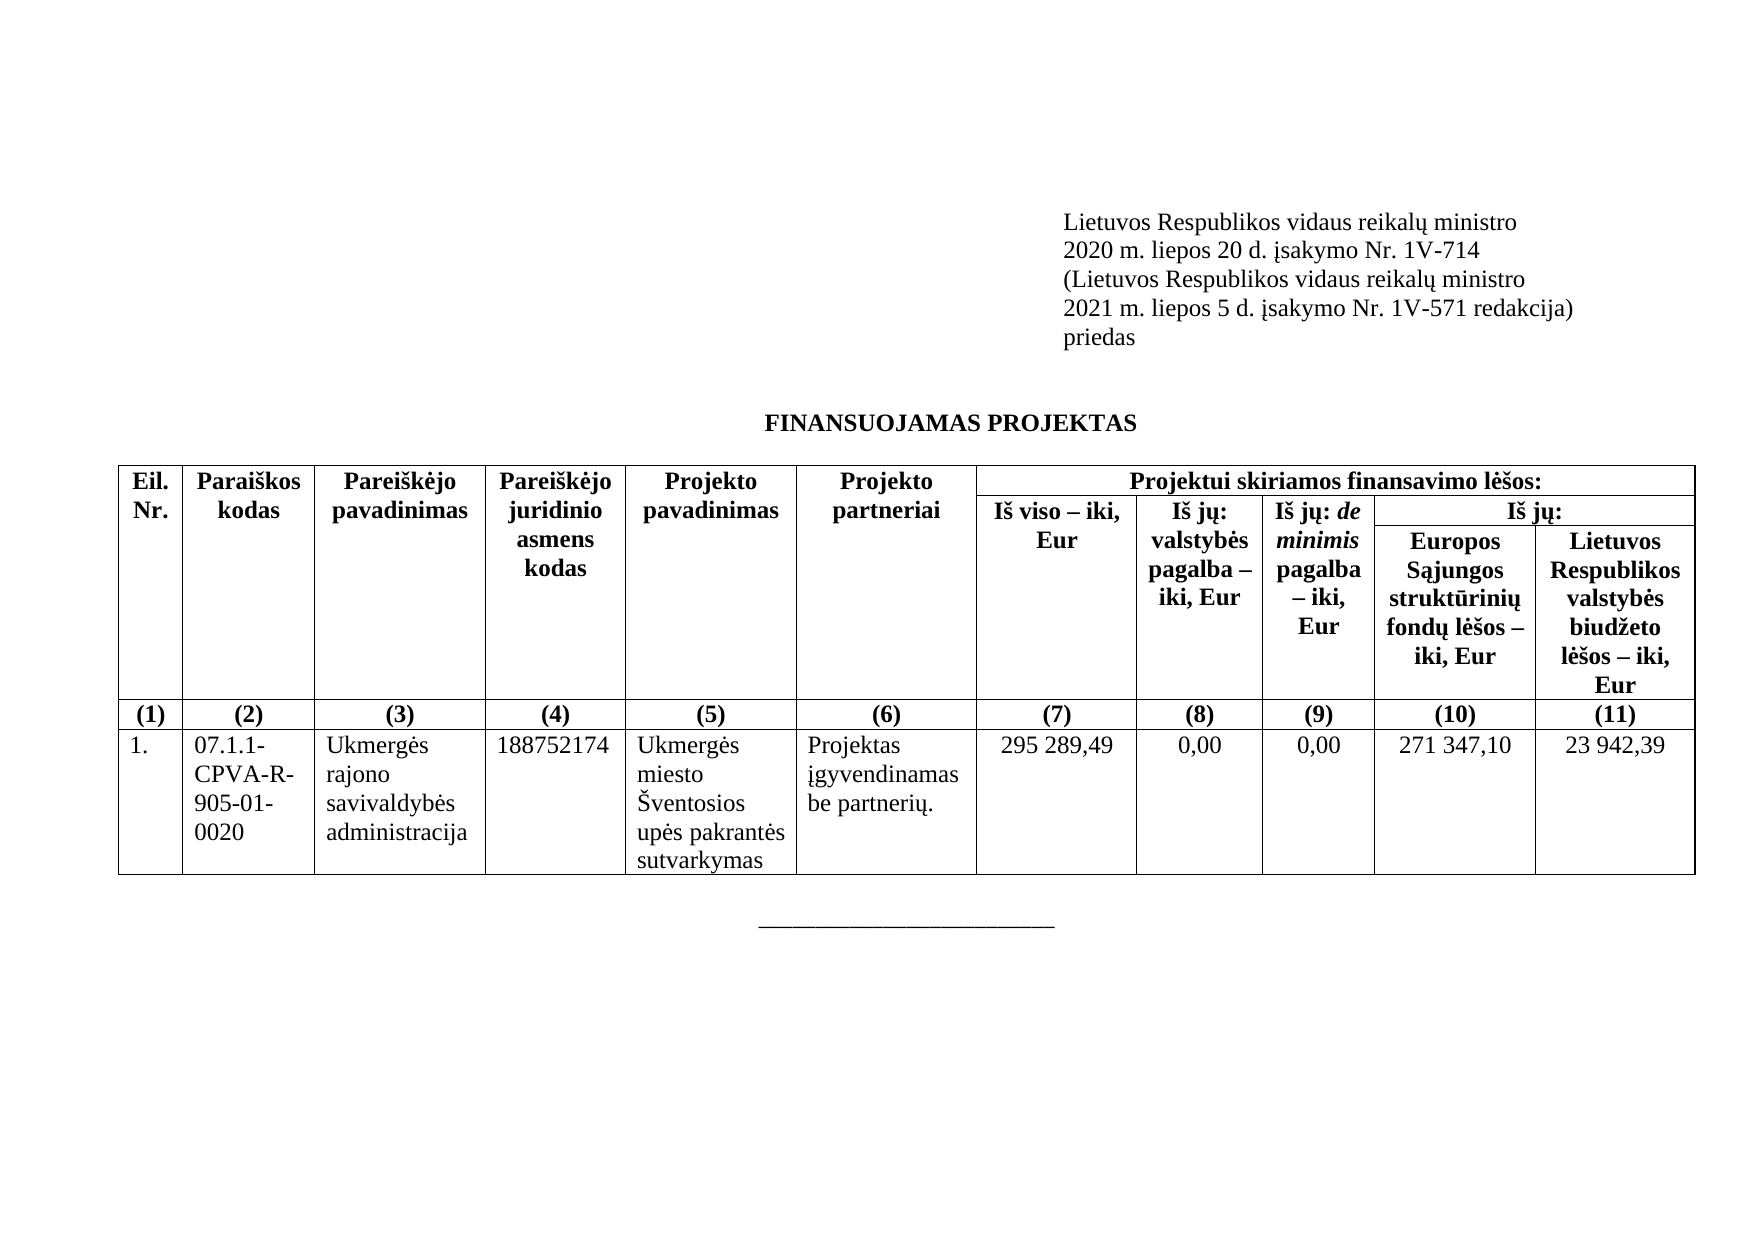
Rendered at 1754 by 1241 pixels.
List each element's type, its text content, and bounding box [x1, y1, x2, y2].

table_cell 07.1.1-CPVA-R-905-01-0020 [183, 730, 314, 874]
text priedas [1063, 322, 1695, 350]
table_cell 1. [119, 730, 182, 874]
table_cell (10) [1375, 700, 1535, 729]
text 2021 m. liepos 5 d. įsakymo Nr. 1V-571 redakcija) [1063, 293, 1695, 322]
table_cell Iš jų: [1375, 496, 1694, 525]
text (Lietuvos Respublikos vidaus reikalų ministro [1063, 264, 1695, 293]
table_cell 0,00 [1137, 730, 1262, 874]
table_header Projekto partneriai [797, 466, 976, 698]
table_cell (8) [1137, 700, 1262, 729]
table_cell (6) [797, 700, 976, 729]
table_cell Iš jų: de minimis pagalba – iki, Eur [1263, 496, 1374, 698]
table_cell Europos Sąjungos struktūrinių fondų lėšos – iki, Eur [1375, 526, 1535, 698]
table_header Paraiškos kodas [183, 466, 314, 698]
table_cell (11) [1536, 700, 1694, 729]
text FINANSUOJAMAS PROJEKTAS [118, 408, 1695, 437]
table_cell Ukmergės rajono savivaldybės administracija [315, 730, 485, 874]
text 2020 m. liepos 20 d. įsakymo Nr. 1V-714 [1063, 235, 1695, 264]
table_cell (1) [119, 700, 182, 729]
table_cell 188752174 [486, 730, 625, 874]
table_header Pareiškėjo juridinio asmens kodas [486, 466, 625, 698]
table_cell 295 289,49 [977, 730, 1136, 874]
table_cell (4) [486, 700, 625, 729]
table_cell 23 942,39 [1536, 730, 1694, 874]
table_header Projekto pavadinimas [626, 466, 796, 698]
table_cell 0,00 [1263, 730, 1374, 874]
table_cell (9) [1263, 700, 1374, 729]
table_cell (3) [315, 700, 485, 729]
table_header Pareiškėjo pavadinimas [315, 466, 485, 698]
table_cell Ukmergės miesto Šventosios upės pakrantės sutvarkymas [626, 730, 796, 874]
table_cell Projektas įgyvendinamas be partnerių. [797, 730, 976, 874]
table_cell 271 347,10 [1375, 730, 1535, 874]
table_cell Iš jų: valstybės pagalba – iki, Eur [1137, 496, 1262, 698]
table_cell Lietuvos Respublikos valstybės biudžeto lėšos – iki, Eur [1536, 526, 1694, 698]
table_cell Iš viso – iki, Eur [977, 496, 1136, 698]
table_cell (2) [183, 700, 314, 729]
table_cell (5) [626, 700, 796, 729]
text Lietuvos Respublikos vidaus reikalų ministro [1063, 207, 1695, 235]
text __________________________ [118, 903, 1695, 931]
table_cell (7) [977, 700, 1136, 729]
table_header Projektui skiriamos finansavimo lėšos: [977, 466, 1694, 495]
table_header Eil. Nr. [119, 466, 182, 698]
